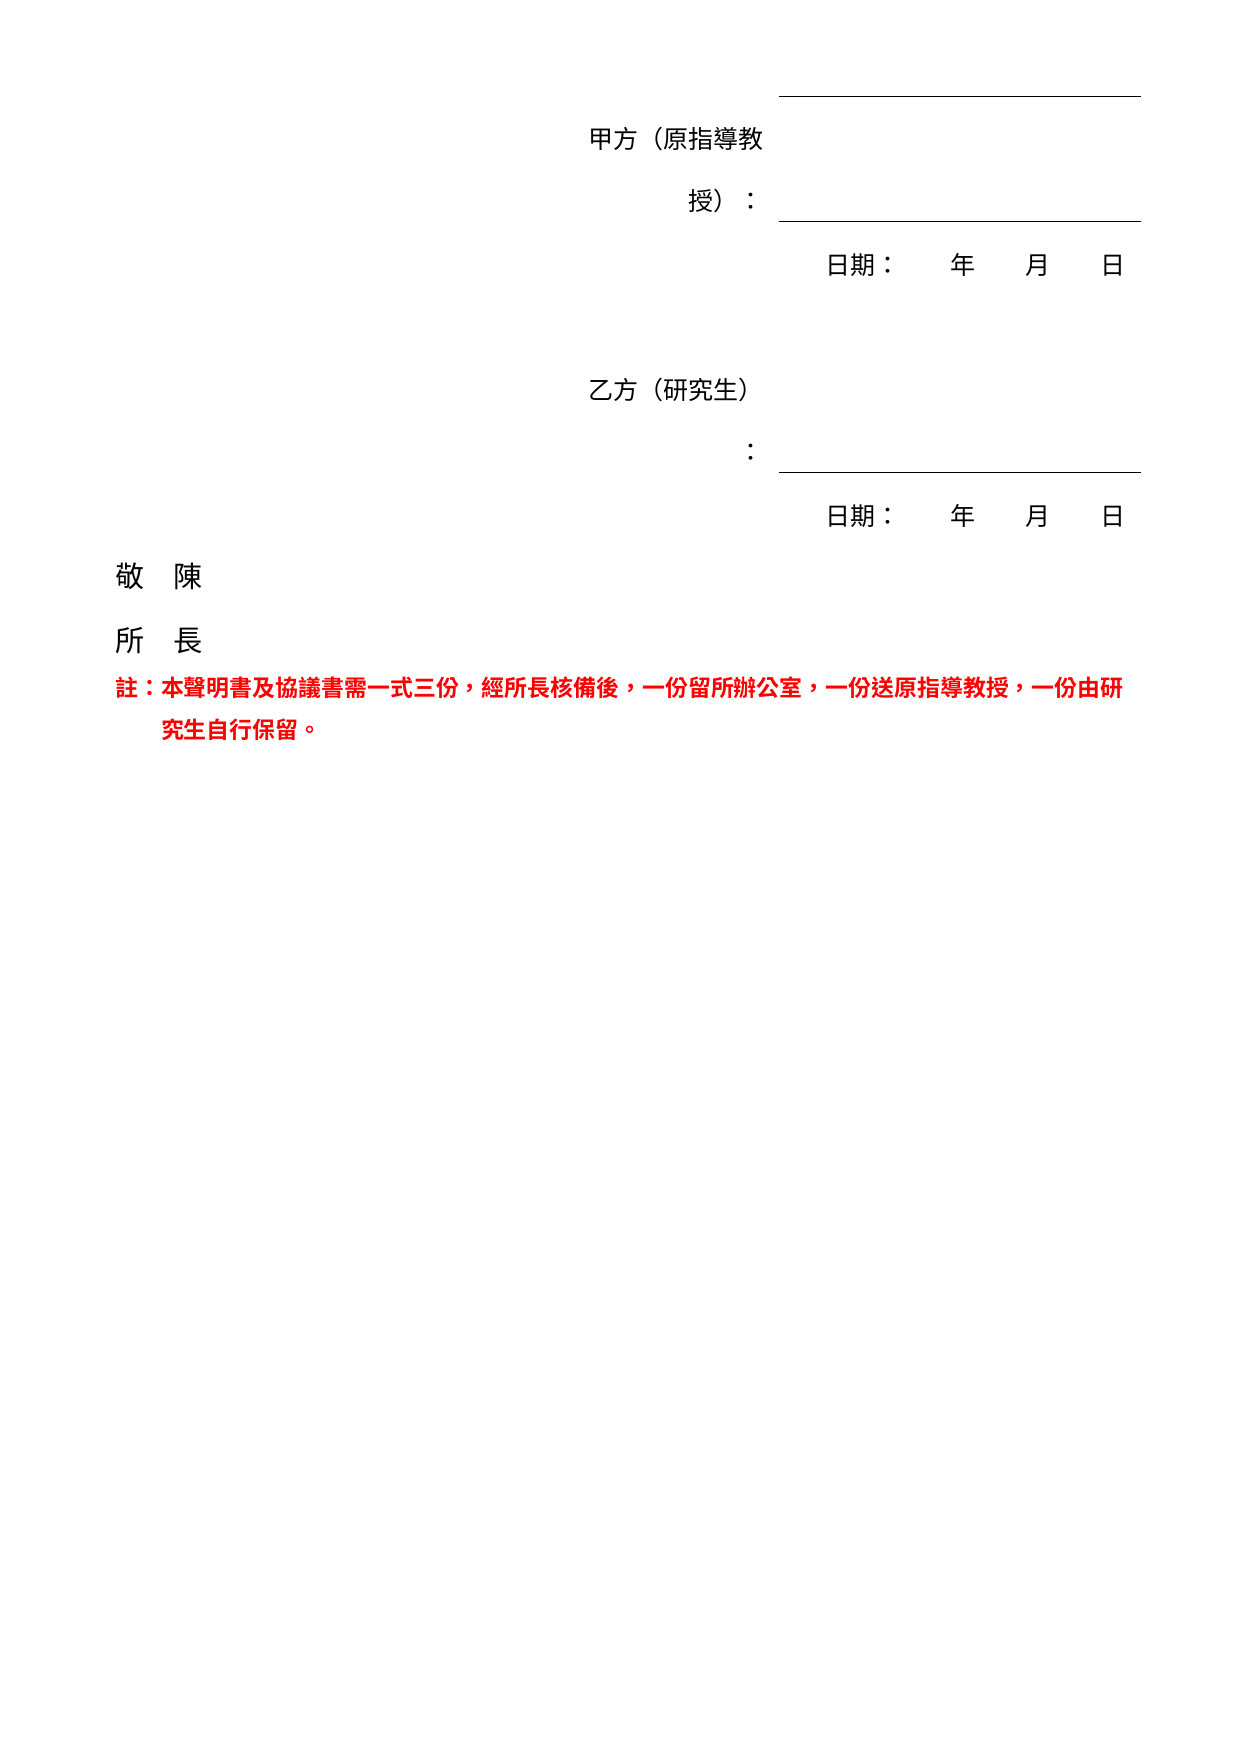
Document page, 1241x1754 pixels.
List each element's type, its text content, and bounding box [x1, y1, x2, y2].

table_cell 日期： 年 月 日 [779, 222, 1141, 284]
table_cell [514, 221, 778, 284]
table_cell 敬 陳 所 長 註：本聲明書及協議書需一式三份，經所長核備後，一份留所辦公室，一份送原指導教授，一份由研究生自行保留。 [100, 535, 1141, 753]
table_cell [779, 347, 1141, 472]
table_cell [100, 347, 514, 472]
table_cell [514, 284, 778, 347]
table_cell [779, 97, 1141, 221]
table_cell [100, 472, 514, 535]
table_cell [514, 472, 778, 535]
table_cell 乙方（研究生） ： [514, 347, 778, 472]
table_cell [100, 284, 514, 347]
table_cell [100, 96, 514, 221]
table_cell 甲方（原指導教授）： [514, 96, 778, 221]
table_cell [100, 221, 514, 284]
table_cell 日期： 年 月 日 [779, 473, 1141, 535]
table_cell [779, 284, 1141, 347]
